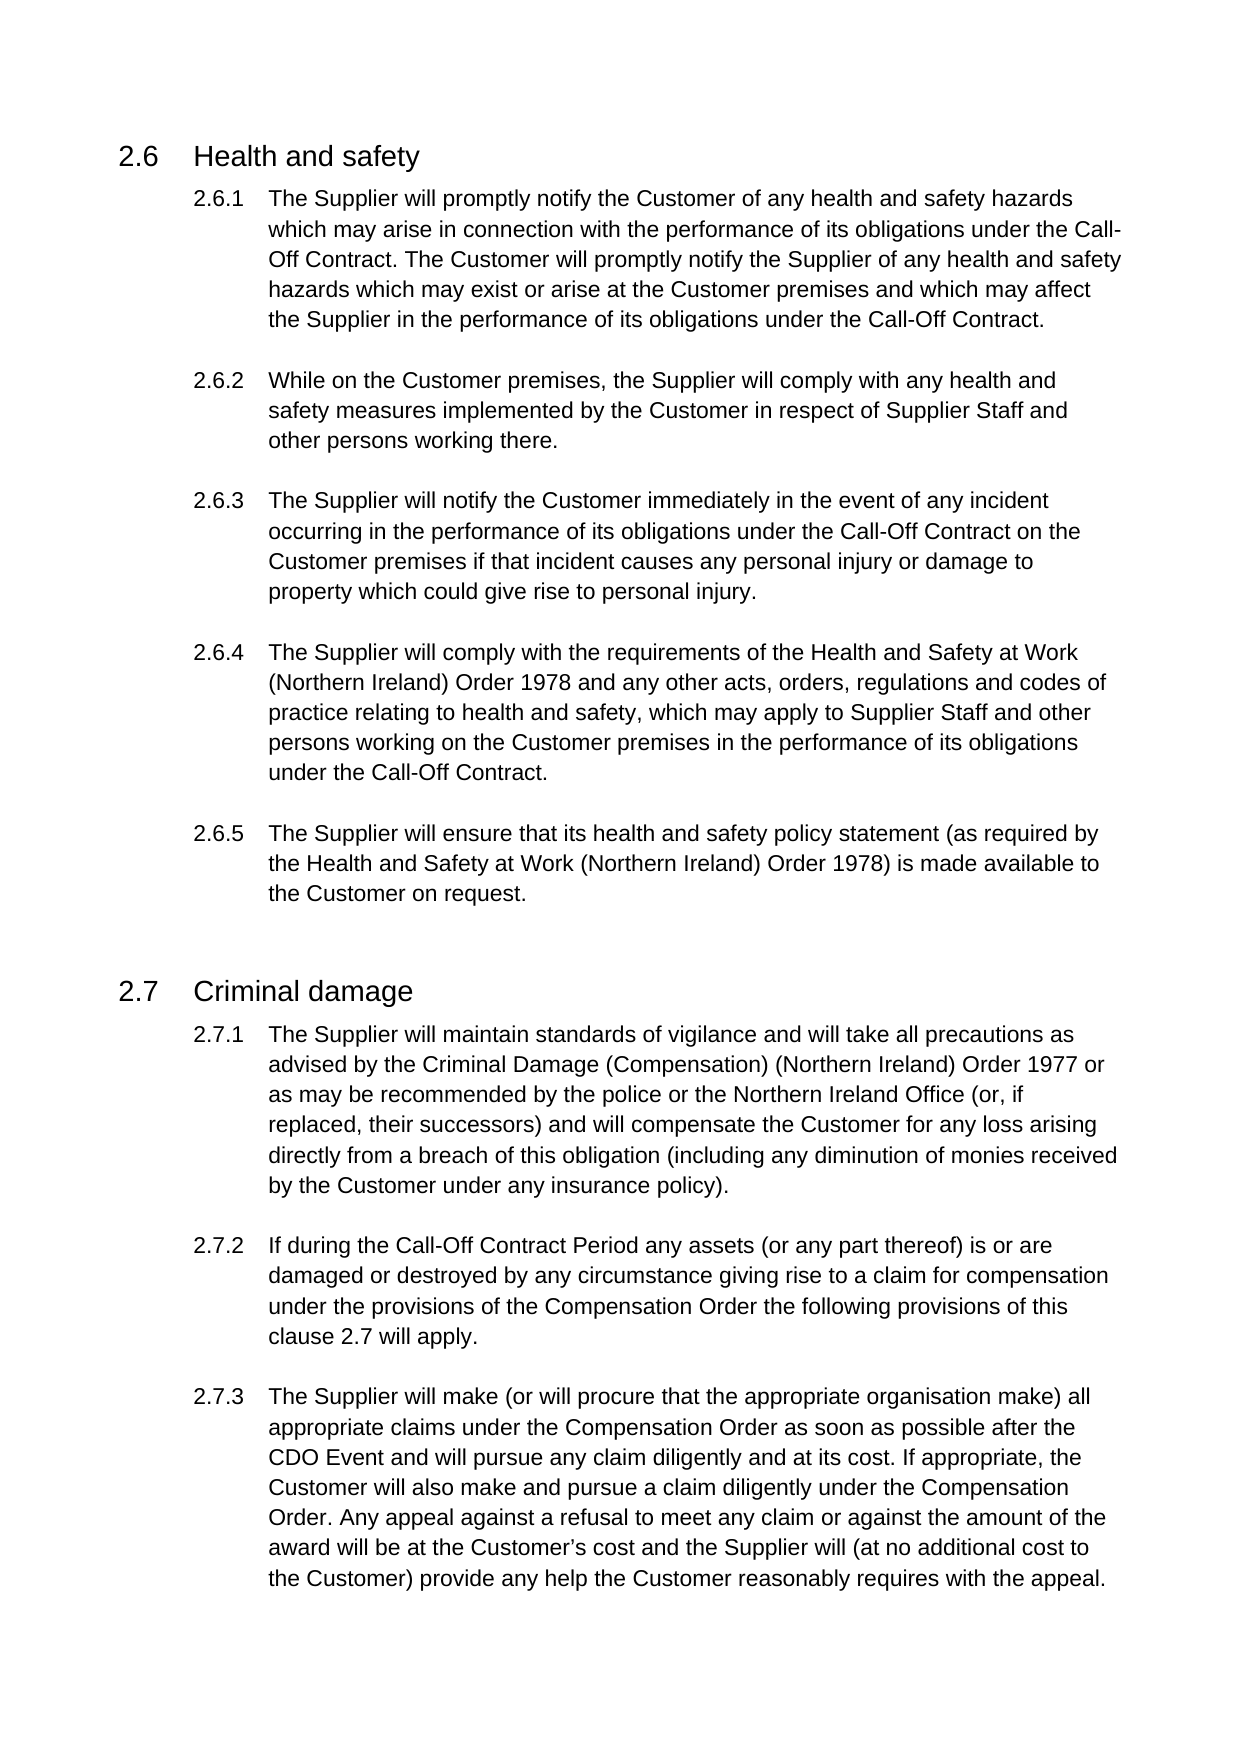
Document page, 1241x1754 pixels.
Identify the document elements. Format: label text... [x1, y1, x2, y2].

text 2.6.4 The Supplier will comply with the requirements of the Health and Safety at Work (Northern Ireland) Order 1978 and any other acts, orders, regulations and codes of practice relating to health and safety, which may apply to Supplier Staff and other persons working on the Customer premises in the performance of its obligations under the Call-Off Contract. [193, 638, 1122, 786]
subtitle 2.6 Health and safety [118, 138, 1122, 172]
text 2.6.1 The Supplier will promptly notify the Customer of any health and safety hazards which may arise in connection with the performance of its obligations under the Call-Off Contract. The Customer will promptly notify the Supplier of any health and safety hazards which may exist or arise at the Customer premises and which may affect the Supplier in the performance of its obligations under the Call-Off Contract. [193, 185, 1122, 333]
text 2.7.3 The Supplier will make (or will procure that the appropriate organisation make) all appropriate claims under the Compensation Order as soon as possible after the CDO Event and will pursue any claim diligently and at its cost. If appropriate, the Customer will also make and pursue a claim diligently under the Compensation Order. Any appeal against a refusal to meet any claim or against the amount of the award will be at the Customer’s cost and the Supplier will (at no additional cost to the Customer) provide any help the Customer reasonably requires with the appeal. [193, 1383, 1122, 1591]
text 2.6.2 While on the Customer premises, the Supplier will comply with any health and safety measures implemented by the Customer in respect of Supplier Staff and other persons working there. [193, 367, 1122, 453]
subtitle 2.7 Criminal damage [118, 974, 1122, 1007]
text 2.7.1 The Supplier will maintain standards of vigilance and will take all precautions as advised by the Criminal Damage (Compensation) (Northern Ireland) Order 1977 or as may be recommended by the police or the Northern Ireland Office (or, if replaced, their successors) and will compensate the Customer for any loss arising directly from a breach of this obligation (including any diminution of monies received by the Customer under any insurance policy). [193, 1021, 1122, 1198]
text 2.6.3 The Supplier will notify the Customer immediately in the event of any incident occurring in the performance of its obligations under the Call-Off Contract on the Customer premises if that incident causes any personal injury or damage to property which could give rise to personal injury. [193, 487, 1122, 604]
text 2.6.5 The Supplier will ensure that its health and safety policy statement (as required by the Health and Safety at Work (Northern Ireland) Order 1978) is made available to the Customer on request. [193, 820, 1122, 907]
text 2.7.2 If during the Call-Off Contract Period any assets (or any part thereof) is or are damaged or destroyed by any circumstance giving rise to a claim for compensation under the provisions of the Compensation Order the following provisions of this clause 2.7 will apply. [193, 1232, 1122, 1349]
